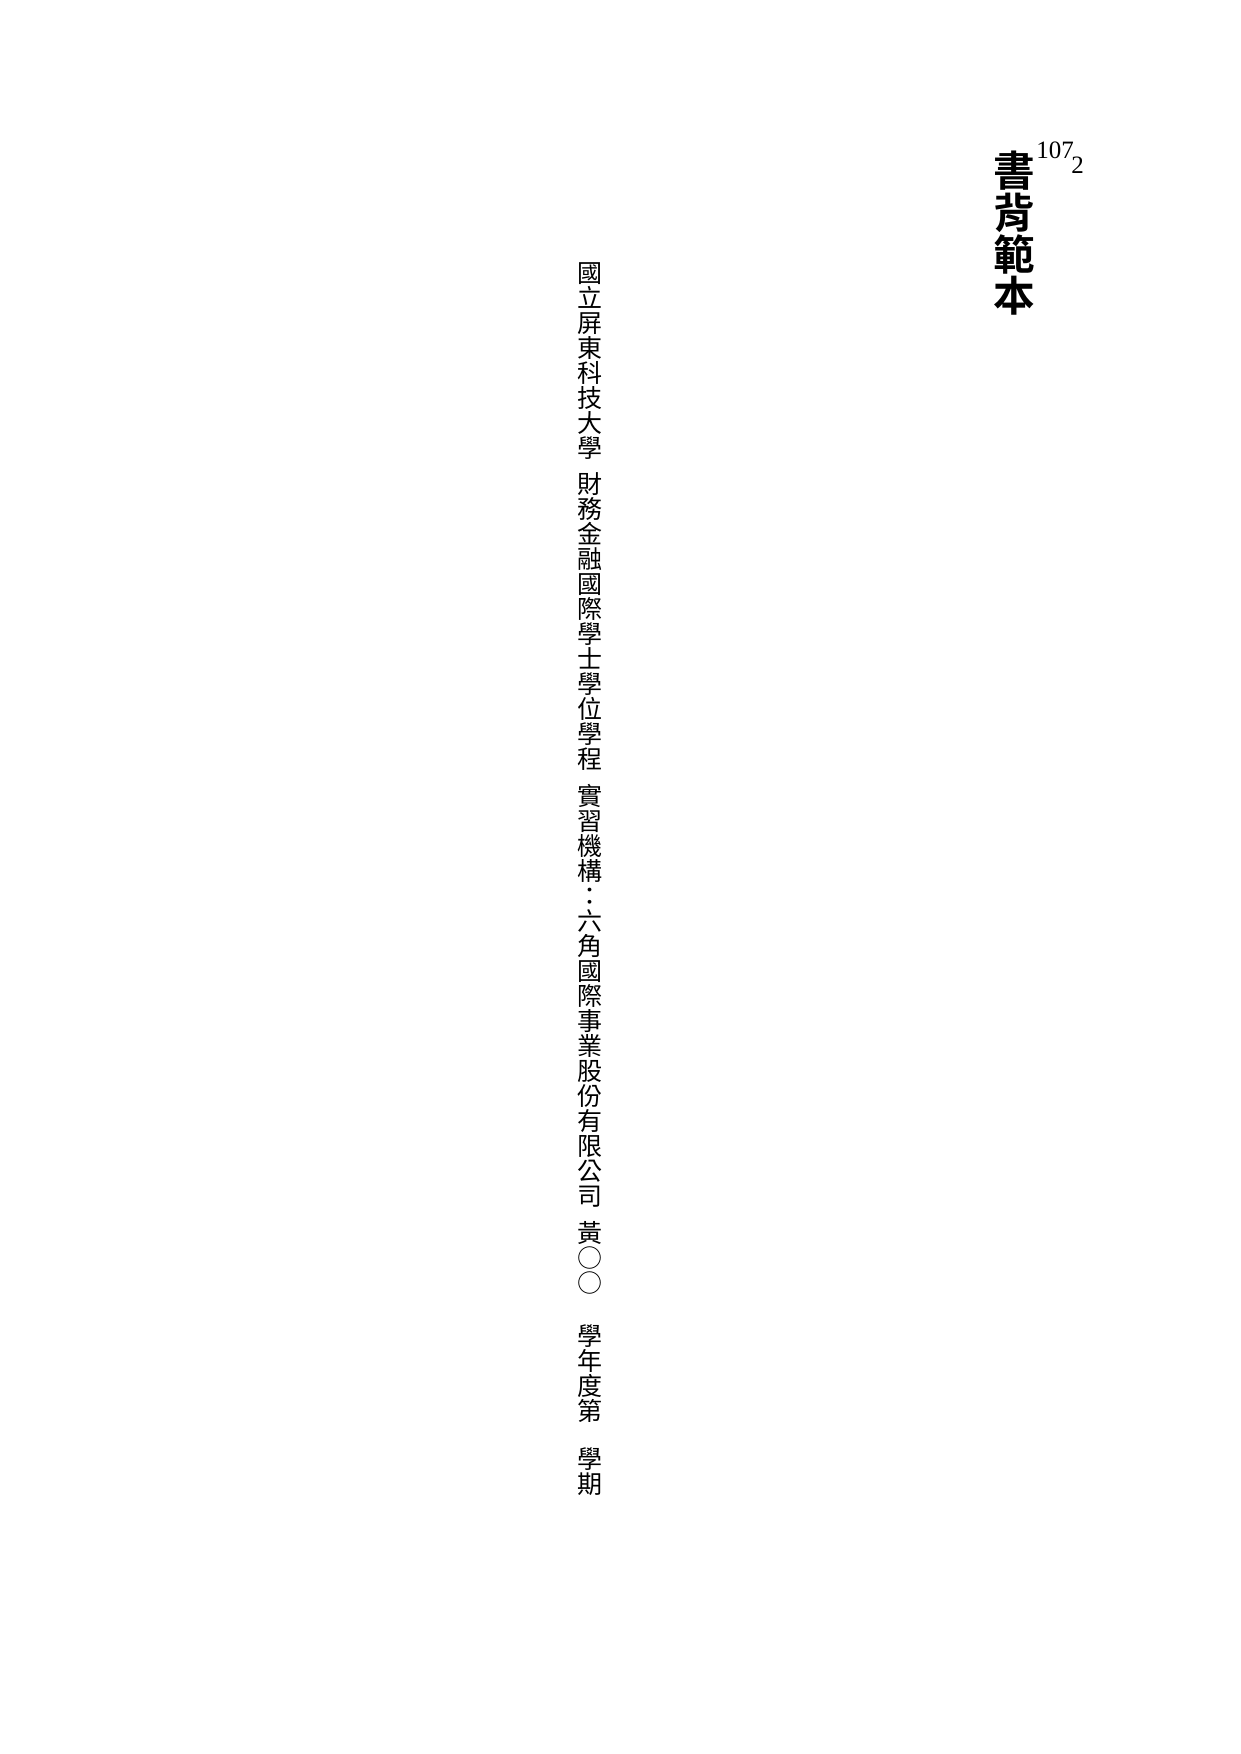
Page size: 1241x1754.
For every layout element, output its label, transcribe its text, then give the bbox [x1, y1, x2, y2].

text 書背範本 [976, 150, 1051, 1604]
text 107 [1036, 136, 1097, 164]
text 2 [1071, 164, 1083, 179]
text 國立屏東科技大學 財務金融國際學士學位學程 實習機構：六角國際事業股份有限公司 黃○○ 學年度第 學期 [571, 150, 609, 1604]
